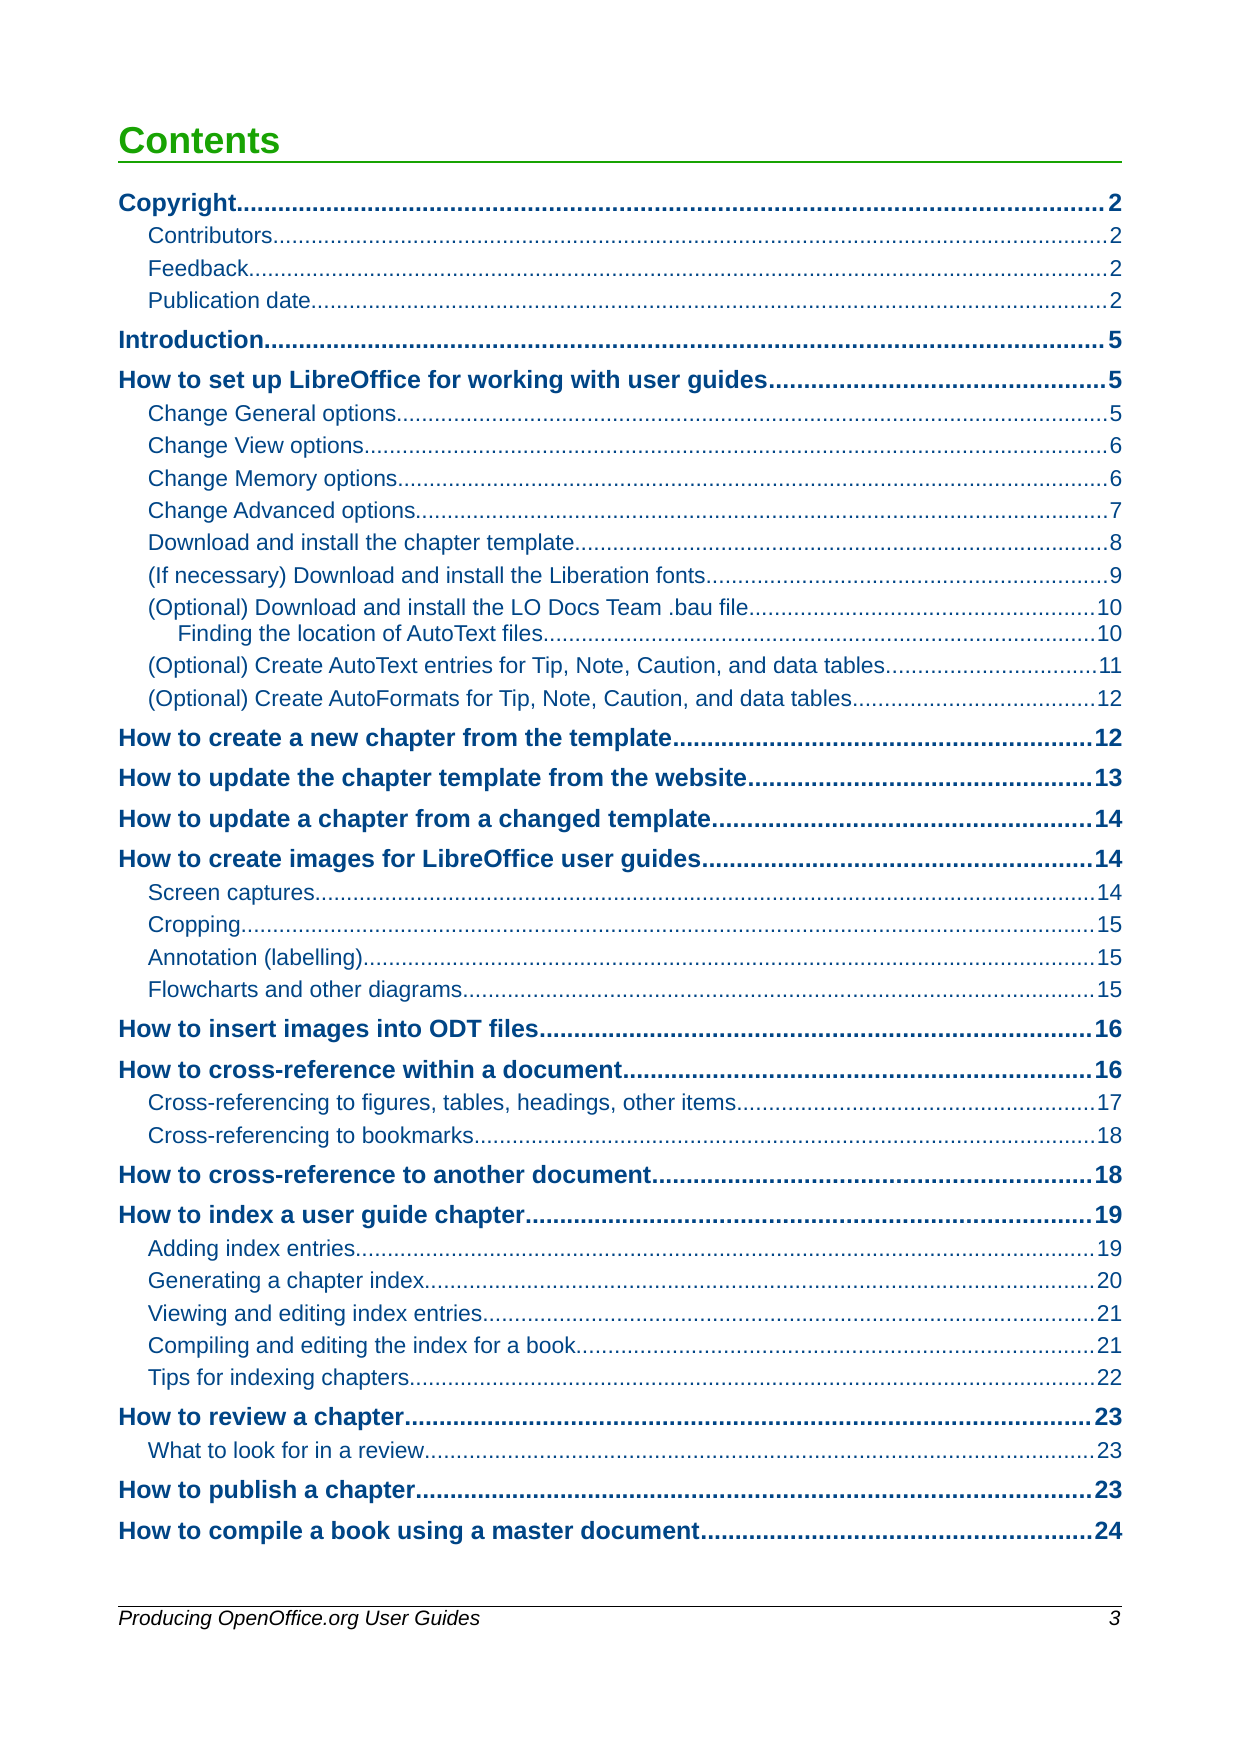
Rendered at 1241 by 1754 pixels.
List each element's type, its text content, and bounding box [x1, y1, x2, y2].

text What to look for in a review 23 [148, 1437, 1122, 1463]
text Cropping 15 [148, 911, 1122, 938]
text Feedback 2 [148, 254, 1122, 281]
text Change Advanced options 7 [148, 497, 1122, 523]
text Adding index entries 19 [148, 1235, 1122, 1261]
text How to review a chapter 23 [118, 1402, 1122, 1431]
text Viewing and editing index entries 21 [148, 1299, 1122, 1326]
text Screen captures 14 [148, 879, 1122, 906]
text How to publish a chapter 23 [118, 1475, 1122, 1504]
text Contents [118, 118, 1122, 161]
text Publication date 2 [148, 287, 1122, 313]
text How to cross-reference within a document 16 [118, 1055, 1122, 1083]
text How to compile a book using a master document 24 [118, 1516, 1122, 1544]
text Change General options 5 [148, 400, 1122, 426]
text Tips for indexing chapters 22 [148, 1364, 1122, 1391]
text How to create images for LibreOffice user guides 14 [118, 844, 1122, 873]
text Generating a chapter index 20 [148, 1267, 1122, 1294]
text Flowcharts and other diagrams 15 [148, 976, 1122, 1002]
text Change View options 6 [148, 432, 1122, 459]
text Copyright 2 [118, 187, 1122, 216]
text Download and install the chapter template 8 [148, 529, 1122, 556]
text Compiling and editing the index for a book 21 [148, 1332, 1122, 1358]
text (Optional) Create AutoText entries for Tip, Note, Caution, and data tables 11 [148, 652, 1122, 679]
text Annotation (labelling) 15 [148, 944, 1122, 970]
text How to cross-reference to another document 18 [118, 1160, 1122, 1188]
text How to insert images into ODT files 16 [118, 1014, 1122, 1043]
text Change Memory options 6 [148, 465, 1122, 491]
text How to index a user guide chapter 19 [118, 1200, 1122, 1229]
text Cross-referencing to bookmarks 18 [148, 1122, 1122, 1148]
text Finding the location of AutoText files 10 [177, 620, 1122, 647]
text How to set up LibreOffice for working with user guides 5 [118, 365, 1122, 394]
text How to create a new chapter from the template 12 [118, 723, 1122, 752]
text (Optional) Download and install the LO Docs Team .bau file 10 [148, 594, 1122, 620]
text (If necessary) Download and install the Liberation fonts 9 [148, 562, 1122, 588]
text (Optional) Create AutoFormats for Tip, Note, Caution, and data tables 12 [148, 685, 1122, 711]
text Contributors 2 [148, 222, 1122, 248]
text How to update the chapter template from the website 13 [118, 763, 1122, 792]
text Introduction 5 [118, 325, 1122, 354]
text How to update a chapter from a changed template 14 [118, 804, 1122, 833]
text Cross-referencing to figures, tables, headings, other items 17 [148, 1089, 1122, 1116]
